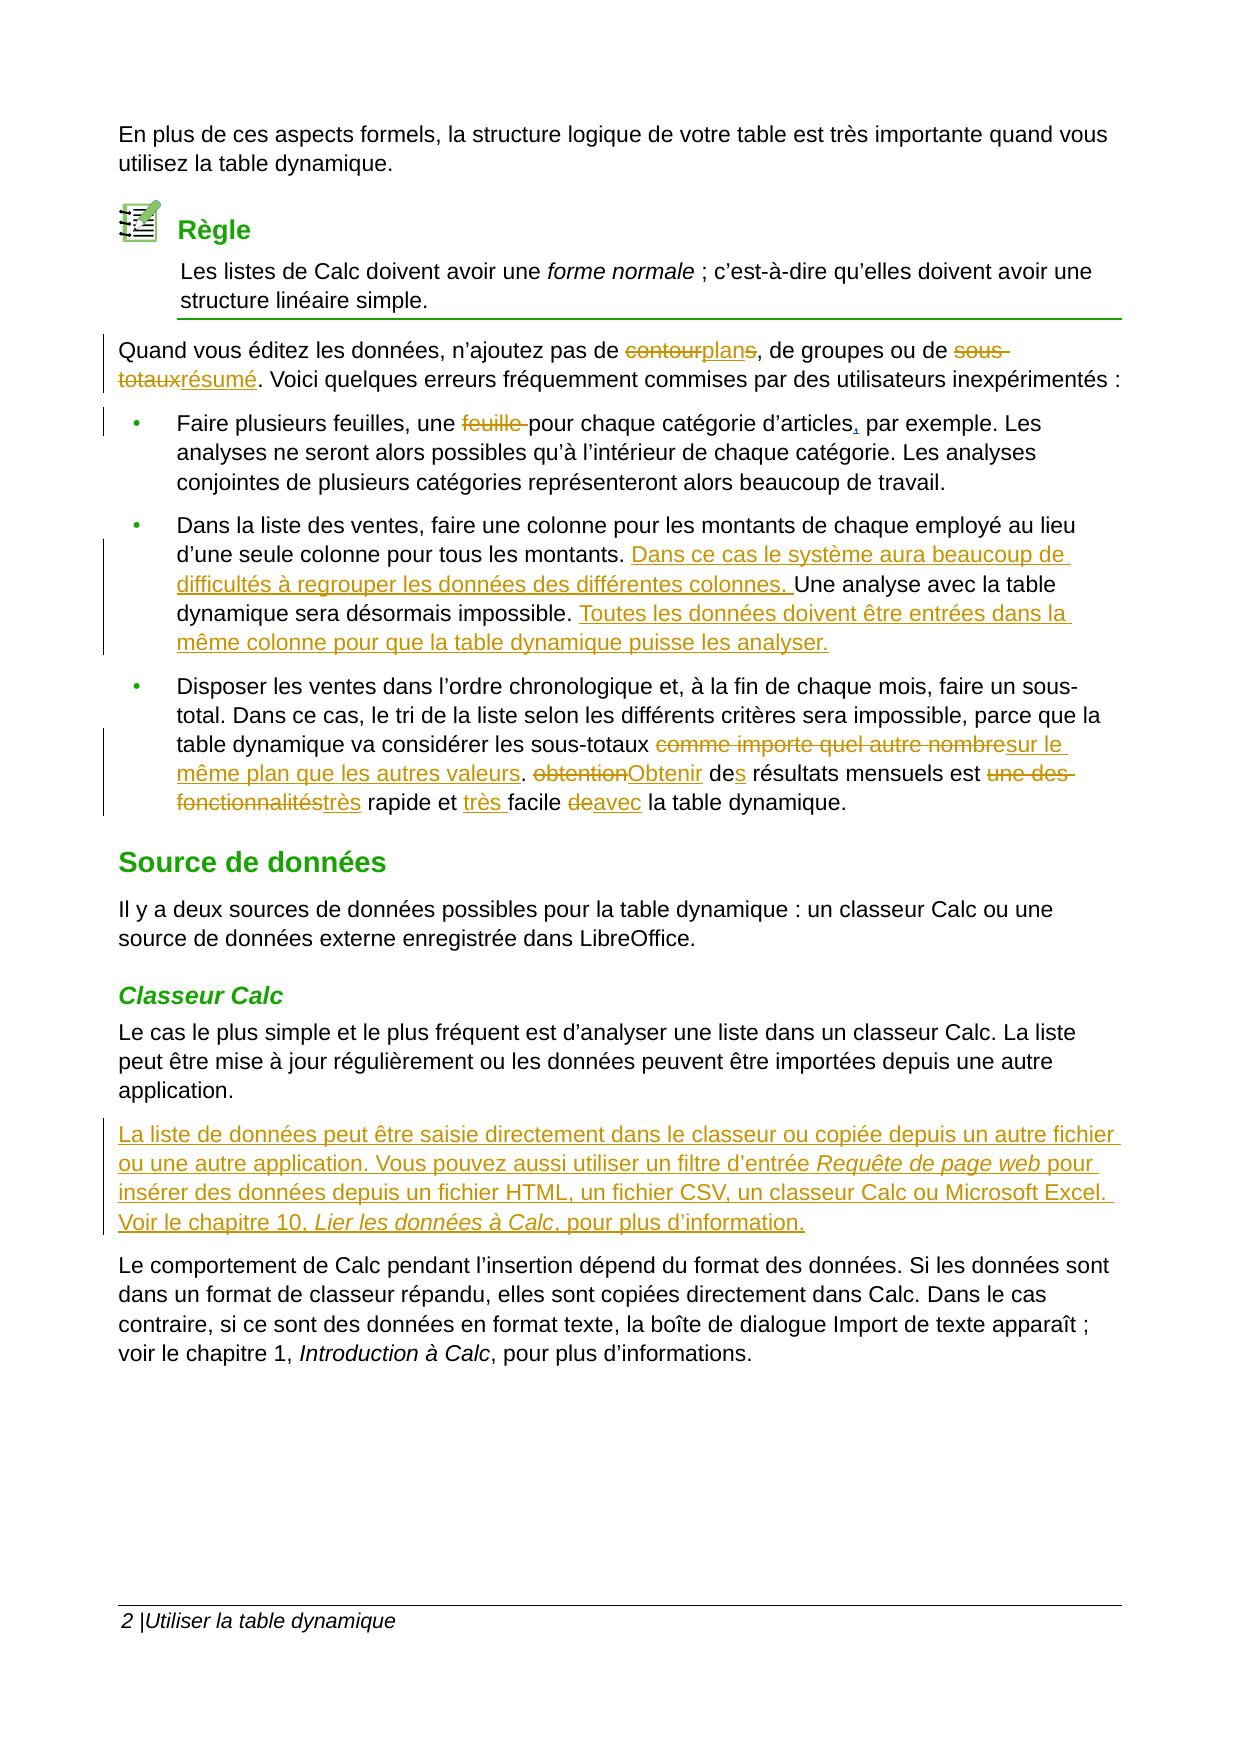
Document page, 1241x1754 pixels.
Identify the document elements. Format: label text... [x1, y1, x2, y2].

text Le cas le plus simple et le plus fréquent est d’analyser une liste dans un classeur Calc. La liste peut être mise à jour régulièrement ou les données peuvent être importées depuis une autre application. [118, 1016, 1122, 1103]
subtitle Source de données [118, 845, 1122, 878]
text Il y a deux sources de données possibles pour la table dynamique : un classeur Calc ou une source de données externe enregistrée dans LibreOffice. [118, 893, 1122, 951]
list Faire plusieurs feuilles, une pour chaque catégorie d’articles, par exemple. Les analyses ne seront alors possibles qu’à l’intérieur de chaque catégorie. Les analyses conjointes de plusieurs catégories représenteront alors beaucoup de travail. [133, 407, 1122, 495]
list Disposer les ventes dans l’ordre chronologique et, à la fin de chaque mois, faire un sous-total. Dans ce cas, le tri de la liste selon les différents critères sera impossible, parce que la table dynamique va considérer les sous-totaux sur le même plan que les autres valeurs. Obtenir des résultats mensuels est très rapide et très facile avec la table dynamique. [133, 670, 1122, 816]
subtitle Classeur Calc [118, 981, 1122, 1010]
text En plus de ces aspects formels, la structure logique de votre table est très importante quand vous utilisez la table dynamique. [118, 118, 1122, 176]
text La liste de données peut être saisie directement dans le classeur ou copiée depuis un autre fichier ou une autre application. Vous pouvez aussi utiliser un filtre d’entrée Requête de page web pour insérer des données depuis un fichier HTML, un fichier CSV, un classeur Calc ou Microsoft Excel. Voir le chapitre 10, Lier les données à Calc, pour plus d’information. [118, 1118, 1122, 1235]
list Dans la liste des ventes, faire une colonne pour les montants de chaque employé au lieu d’une seule colonne pour tous les montants. Dans ce cas le système aura beaucoup de difficultés à regrouper les données des différentes colonnes. Une analyse avec la table dynamique sera désormais impossible. Toutes les données doivent être entrées dans la même colonne pour que la table dynamique puisse les analyser. [133, 509, 1122, 655]
list Règle [118, 199, 1122, 245]
text Le comportement de Calc pendant l’insertion dépend du format des données. Si les données sont dans un format de classeur répandu, elles sont copiées directement dans Calc. Dans le cas contraire, si ce sont des données en format texte, la boîte de dialogue Import de texte apparaît ; voir le chapitre 1, Introduction à Calc, pour plus d’informations. [118, 1249, 1122, 1366]
text Les listes de Calc doivent avoir une forme normale ; c’est-à-dire qu’elles doivent avoir une structure linéaire simple. [177, 253, 1122, 318]
text Quand vous éditez les données, n’ajoutez pas de plan, de groupes ou de résumé. Voici quelques erreurs fréquemment commises par des utilisateurs inexpérimentés : [118, 334, 1122, 393]
